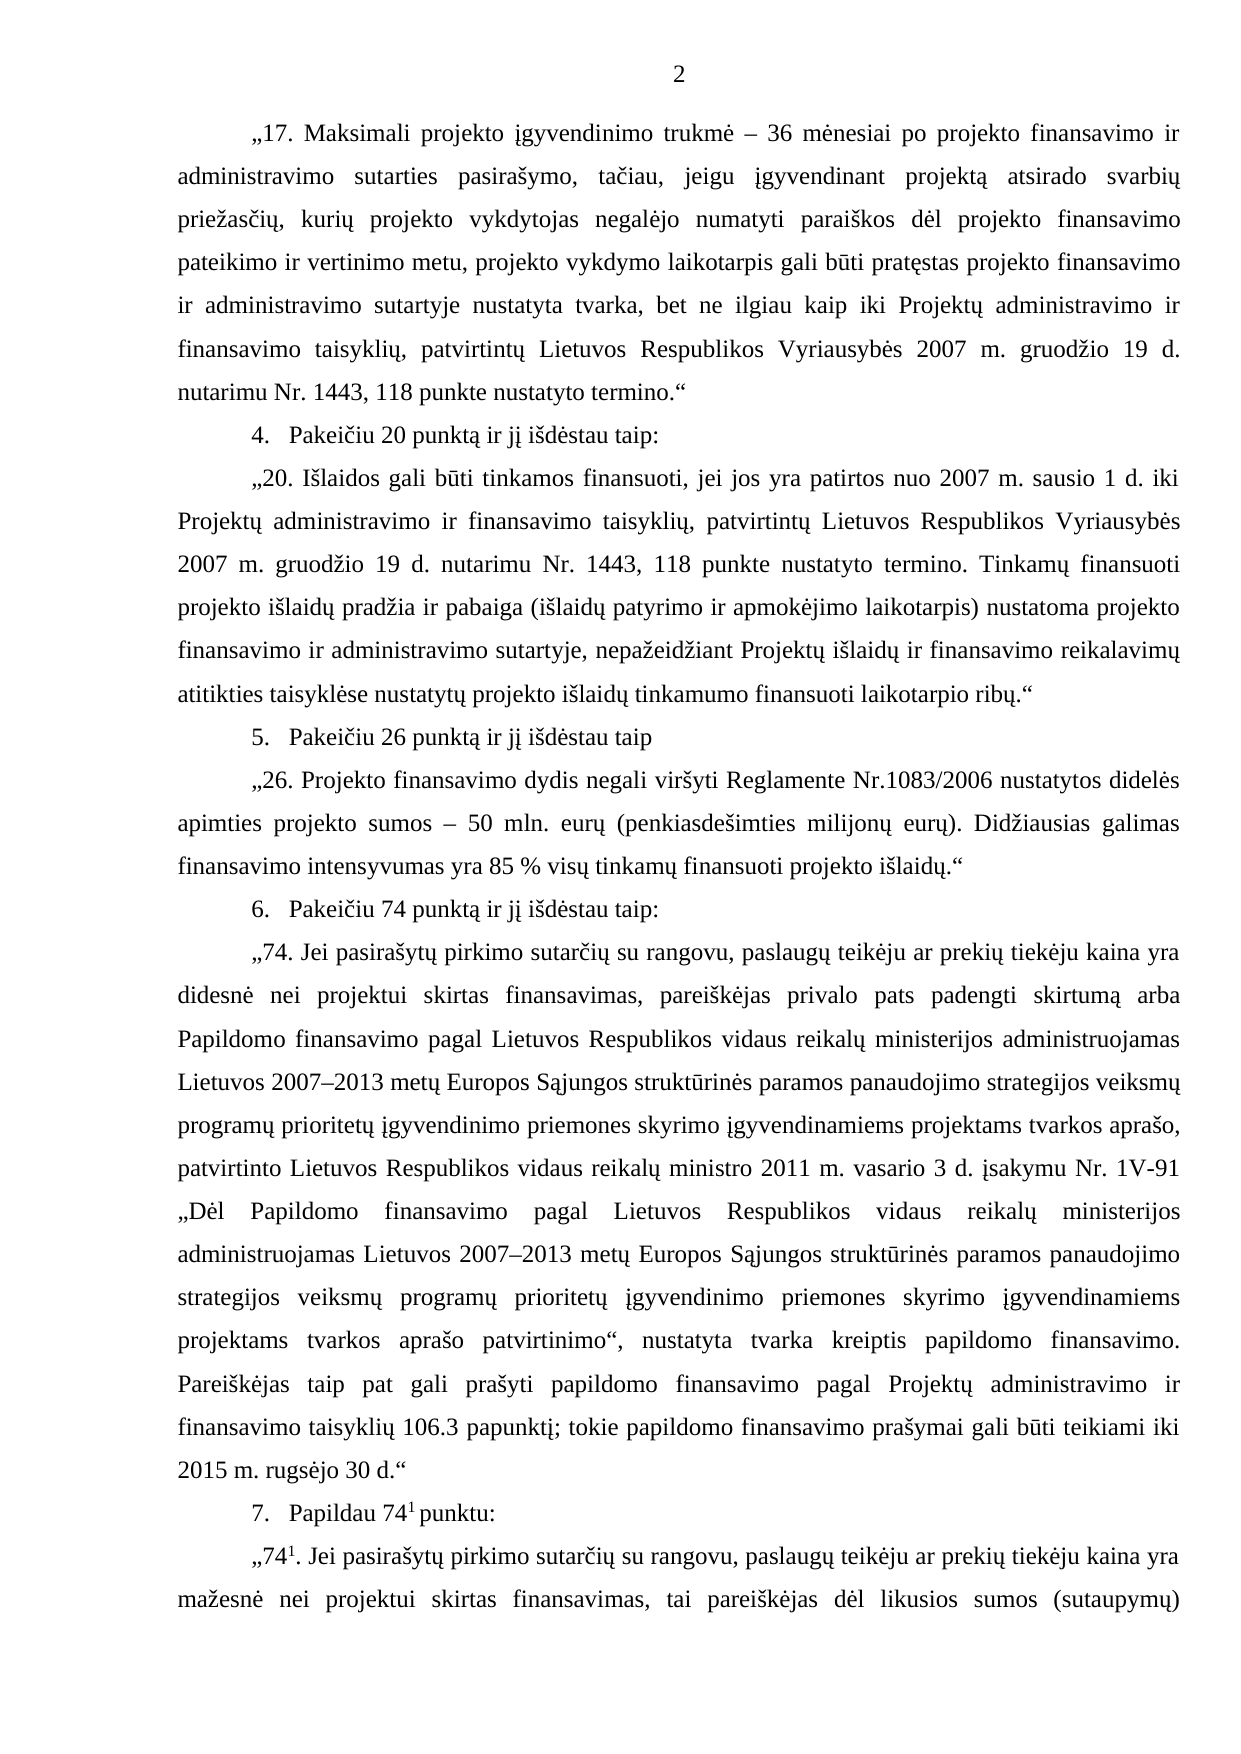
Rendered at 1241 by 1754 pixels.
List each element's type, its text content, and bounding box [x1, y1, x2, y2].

text „74. Jei pasirašytų pirkimo sutarčių su rangovu, paslaugų teikėju ar prekių tiekėju kaina yra didesnė nei projektui skirtas finansavimas, pareiškėjas privalo pats padengti skirtumą arba Papildomo finansavimo pagal Lietuvos Respublikos vidaus reikalų ministerijos administruojamas Lietuvos 2007–2013 metų Europos Sąjungos struktūrinės paramos panaudojimo strategijos veiksmų programų prioritetų įgyvendinimo priemones skyrimo įgyvendinamiems projektams tvarkos aprašo, patvirtinto Lietuvos Respublikos vidaus reikalų ministro 2011 m. vasario 3 d. įsakymu Nr. 1V-91 „Dėl Papildomo finansavimo pagal Lietuvos Respublikos vidaus reikalų ministerijos administruojamas Lietuvos 2007–2013 metų Europos Sąjungos struktūrinės paramos panaudojimo strategijos veiksmų programų prioritetų įgyvendinimo priemones skyrimo įgyvendinamiems projektams tvarkos aprašo patvirtinimo“, nustatyta tvarka kreiptis papildomo finansavimo. Pareiškėjas taip pat gali prašyti papildomo finansavimo pagal Projektų administravimo ir finansavimo taisyklių 106.3 papunktį; tokie papildomo finansavimo prašymai gali būti teikiami iki 2015 m. rugsėjo 30 d.“ [177, 937, 1181, 1484]
text „20. Išlaidos gali būti tinkamos finansuoti, jei jos yra patirtos nuo 2007 m. sausio 1 d. iki Projektų administravimo ir finansavimo taisyklių, patvirtintų Lietuvos Respublikos Vyriausybės 2007 m. gruodžio 19 d. nutarimu Nr. 1443, 118 punkte nustatyto termino. Tinkamų finansuoti projekto išlaidų pradžia ir pabaiga (išlaidų patyrimo ir apmokėjimo laikotarpis) nustatoma projekto finansavimo ir administravimo sutartyje, nepažeidžiant Projektų išlaidų ir finansavimo reikalavimų atitikties taisyklėse nustatytų projekto išlaidų tinkamumo finansuoti laikotarpio ribų.“ [177, 463, 1181, 707]
text 5. Pakeičiu 26 punktą ir jį išdėstau taip [251, 722, 1181, 751]
text „741. Jei pasirašytų pirkimo sutarčių su rangovu, paslaugų teikėju ar prekių tiekėju kaina yra mažesnė nei projektui skirtas finansavimas, tai pareiškėjas dėl likusios sumos (sutaupymų) [177, 1541, 1181, 1613]
text 7. Papildau 741 punktu: [251, 1498, 1181, 1527]
text 6. Pakeičiu 74 punktą ir jį išdėstau taip: [251, 894, 1181, 923]
text 4. Pakeičiu 20 punktą ir jį išdėstau taip: [251, 420, 1181, 449]
text „26. Projekto finansavimo dydis negali viršyti Reglamente Nr.1083/2006 nustatytos didelės apimties projekto sumos – 50 mln. eurų (penkiasdešimties milijonų eurų). Didžiausias galimas finansavimo intensyvumas yra 85 % visų tinkamų finansuoti projekto išlaidų.“ [177, 765, 1181, 880]
text „17. Maksimali projekto įgyvendinimo trukmė – 36 mėnesiai po projekto finansavimo ir administravimo sutarties pasirašymo, tačiau, jeigu įgyvendinant projektą atsirado svarbių priežasčių, kurių projekto vykdytojas negalėjo numatyti paraiškos dėl projekto finansavimo pateikimo ir vertinimo metu, projekto vykdymo laikotarpis gali būti pratęstas projekto finansavimo ir administravimo sutartyje nustatyta tvarka, bet ne ilgiau kaip iki Projektų administravimo ir finansavimo taisyklių, patvirtintų Lietuvos Respublikos Vyriausybės 2007 m. gruodžio 19 d. nutarimu Nr. 1443, 118 punkte nustatyto termino.“ [177, 118, 1181, 406]
